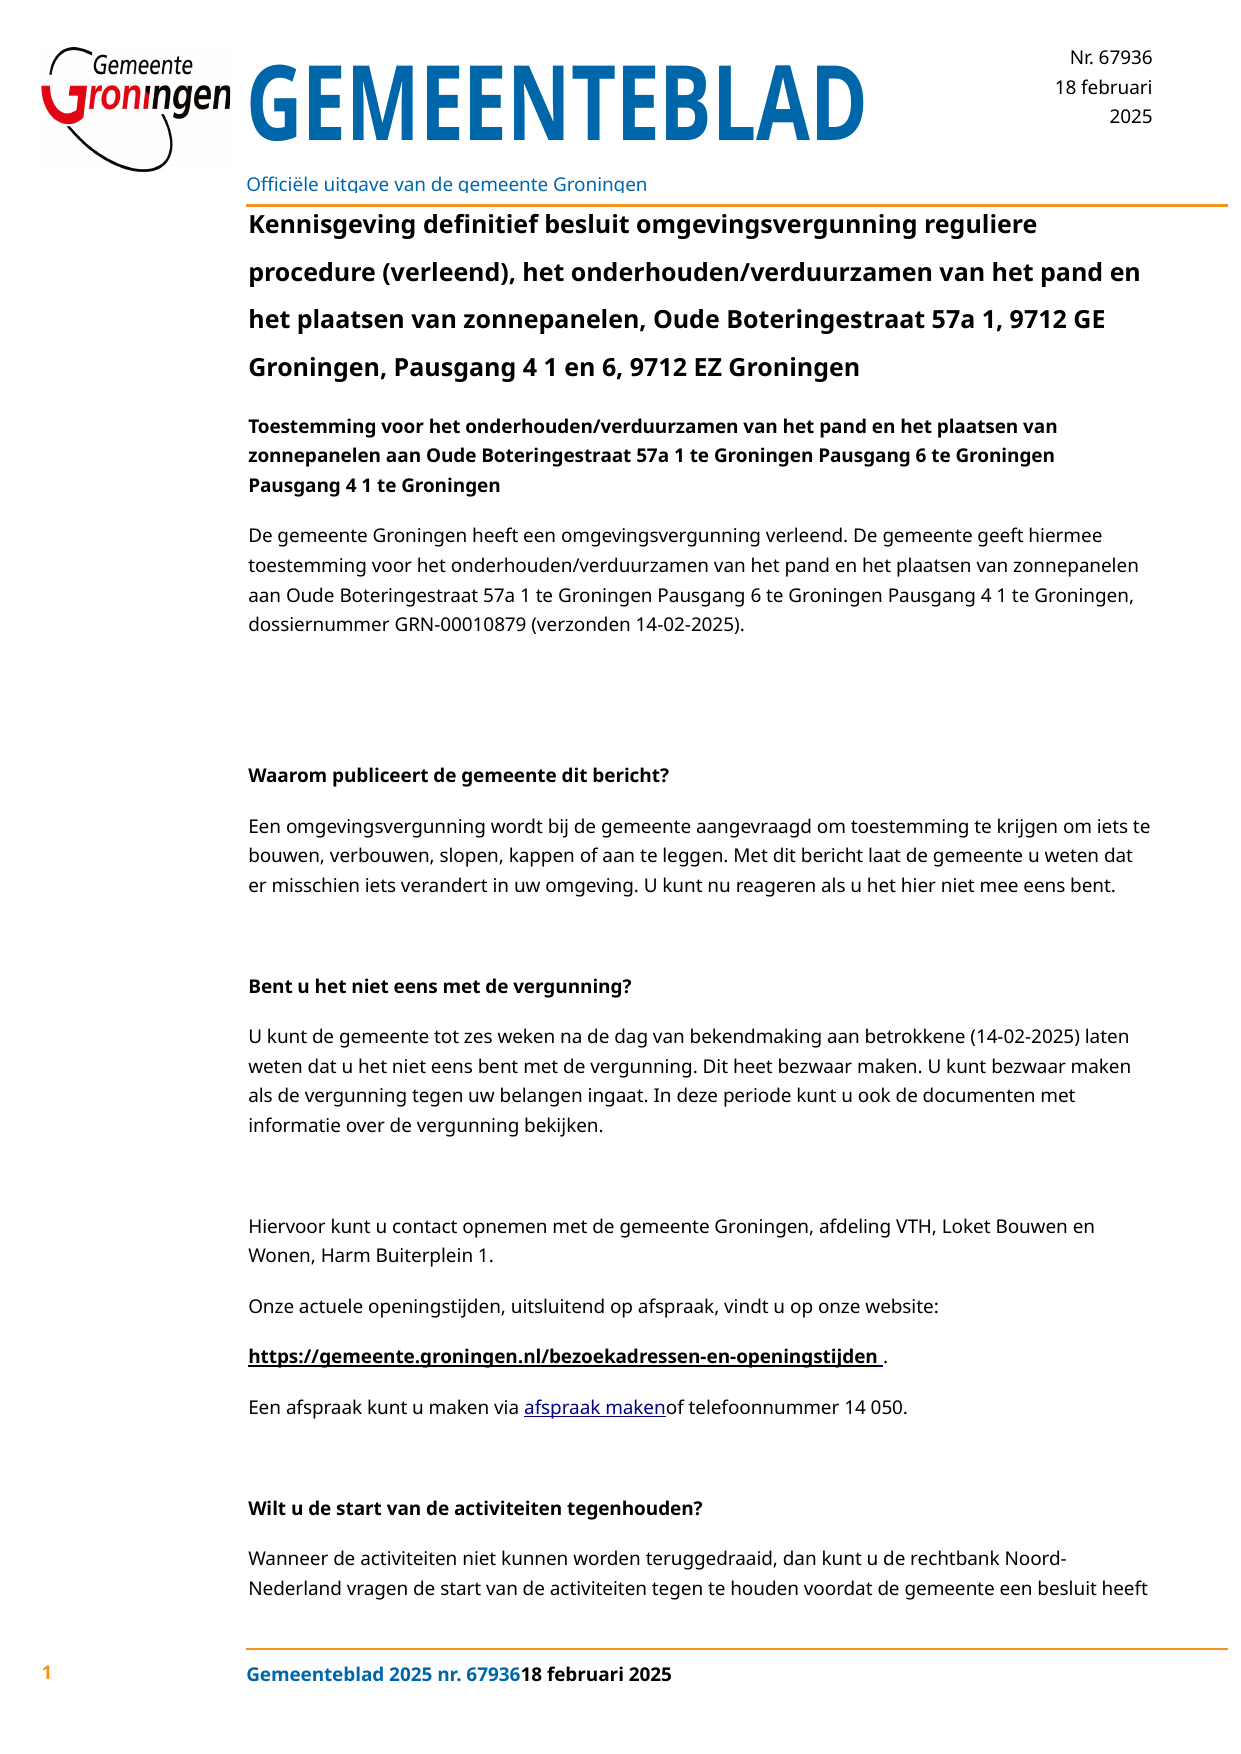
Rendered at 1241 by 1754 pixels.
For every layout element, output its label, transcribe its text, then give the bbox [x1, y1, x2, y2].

text Onze actuele openingstijden, uitsluitend op afspraak, vindt u op onze website: [248, 1293, 1152, 1319]
text Toestemming voor het onderhouden/verduurzamen van het pand en het plaatsen van zonnepanelen aan Oude Boteringestraat 57a 1 te Groningen Pausgang 6 te Groningen Pausgang 4 1 te Groningen [248, 413, 1152, 498]
text Bent u het niet eens met de vergunning? [248, 973, 1152, 999]
text Wanneer de activiteiten niet kunnen worden teruggedraaid, dan kunt u de rechtbank Noord-Nederland vragen de start van de activiteiten tegen te houden voordat de gemeente een besluit heeft [248, 1545, 1152, 1601]
picture [41, 47, 231, 172]
text Een omgevingsvergunning wordt bij de gemeente aangevraagd om toestemming te krijgen om iets te bouwen, verbouwen, slopen, kappen of aan te leggen. Met dit bericht laat de gemeente u weten dat er misschien iets verandert in uw omgeving. U kunt nu reageren als u het hier niet mee eens bent. [248, 813, 1152, 898]
text U kunt de gemeente tot zes weken na de dag van bekendmaking aan betrokkene (14-02-2025) laten weten dat u het niet eens bent met de vergunning. Dit heet bezwaar maken. U kunt bezwaar maken als de vergunning tegen uw belangen ingaat. In deze periode kunt u ook de documenten met informatie over de vergunning bekijken. [248, 1023, 1152, 1138]
text Wilt u de start van de activiteiten tegenhouden? [248, 1495, 1152, 1521]
text De gemeente Groningen heeft een omgevingsvergunning verleend. De gemeente geeft hiermee toestemming voor het onderhouden/verduurzamen van het pand en het plaatsen van zonnepanelen aan Oude Boteringestraat 57a 1 te Groningen Pausgang 6 te Groningen Pausgang 4 1 te Groningen, dossiernummer GRN-00010879 (verzonden 14-02-2025). [248, 523, 1152, 637]
text Een afspraak kunt u maken via afspraak makenof telefoonnummer 14 050. [248, 1394, 1152, 1420]
text Waarom publiceert de gemeente dit bericht? [248, 763, 1152, 788]
text https://gemeente.groningen.nl/bezoekadressen-en-openingstijden . [248, 1343, 1152, 1369]
text Kennisgeving definitief besluit omgevingsvergunning reguliere procedure (verleend), het onderhouden/verduurzamen van het pand en het plaatsen van zonnepanelen, Oude Boteringestraat 57a 1, 9712 GE Groningen, Pausgang 4 1 en 6, 9712 EZ Groningen [248, 207, 1152, 384]
text Hiervoor kunt u contact opnemen met de gemeente Groningen, afdeling VTH, Loket Bouwen en Wonen, Harm Buiterplein 1. [248, 1213, 1152, 1268]
